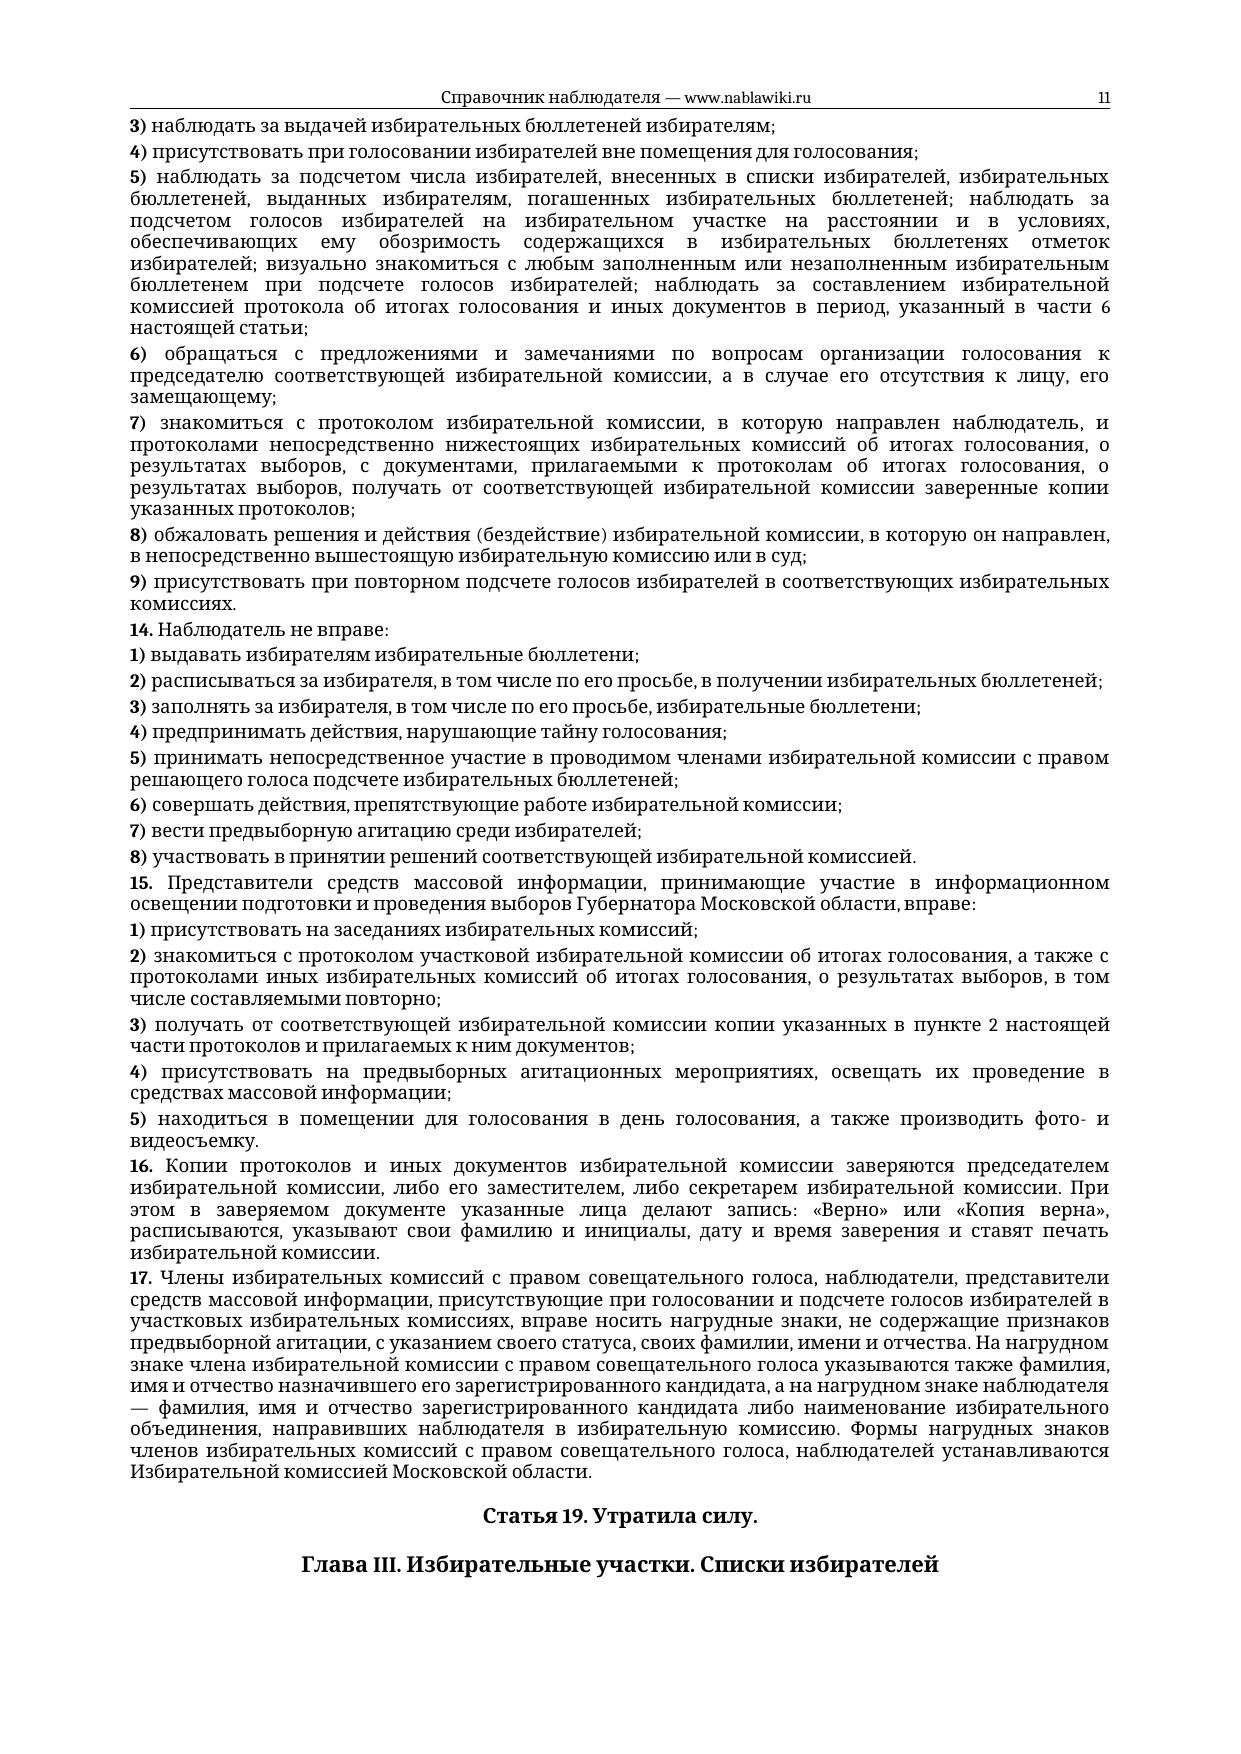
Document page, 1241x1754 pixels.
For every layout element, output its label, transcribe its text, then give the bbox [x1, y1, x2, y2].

text 15. Представители средств массовой информации, принимающие участие в информационном освещении подготовки и проведения выборов Губернатора Московской области, вправе: [130, 872, 1110, 915]
text 6) совершать действия, препятствующие работе избирательной комиссии; [130, 795, 1110, 817]
text 4) присутствовать на предвыборных агитационных мероприятиях, освещать их проведение в средствах массовой информации; [130, 1061, 1110, 1104]
text 1) выдавать избирателям избирательные бюллетени; [130, 645, 1110, 666]
text 3) получать от соответствующей избирательной комиссии копии указанных в пункте 2 настоящей части протоколов и прилагаемых к ним документов; [130, 1014, 1110, 1057]
text 8) обжаловать решения и действия (бездействие) избирательной комиссии, в которую он направлен, в непосредственно вышестоящую избирательную комиссию или в суд; [130, 524, 1110, 568]
text 5) находиться в помещении для голосования в день голосования, а также производить фото- и видеосъемку. [130, 1109, 1110, 1152]
text 16. Копии протоколов и иных документов избирательной комиссии заверяются председателем избирательной комиссии, либо его заместителем, либо секретарем избирательной комиссии. При этом в заверяемом документе указанные лица делают запись: «Верно» или «Копия верна», расписываются, указывают свои фамилию и инициалы, дату и время заверения и ставят печать избирательной комиссии. [130, 1156, 1110, 1264]
text 2) знакомиться с протоколом участковой избирательной комиссии об итогах голосования, а также с протоколами иных избирательных комиссий об итогах голосования, о результатах выборов, в том числе составляемыми повторно; [130, 945, 1110, 1010]
text 5) принимать непосредственное участие в проводимом членами избирательной комиссии с правом решающего голоса подсчете избирательных бюллетеней; [130, 748, 1110, 791]
text 1) присутствовать на заседаниях избирательных комиссий; [130, 919, 1110, 941]
text 14. Наблюдатель не вправе: [130, 619, 1110, 641]
text 6) обращаться с предложениями и замечаниями по вопросам организации голосования к председателю соответствующей избирательной комиссии, а в случае его отсутствия к лицу, его замещающему; [130, 344, 1110, 408]
text 7) знакомиться с протоколом избирательной комиссии, в которую направлен наблюдатель, и протоколами непосредственно нижестоящих избирательных комиссий об итогах голосования, о результатах выборов, с документами, прилагаемыми к протоколам об итогах голосования, о результатах выборов, получать от соответствующей избирательной комиссии заверенные копии указанных протоколов; [130, 412, 1110, 520]
text 8) участвовать в принятии решений соответствующей избирательной комиссией. [130, 846, 1110, 868]
text 3) заполнять за избирателя, в том числе по его просьбе, избирательные бюллетени; [130, 696, 1110, 718]
text 17. Члены избирательных комиссий с правом совещательного голоса, наблюдатели, представители средств массовой информации, присутствующие при голосовании и подсчете голосов избирателей в участковых избирательных комиссиях, вправе носить нагрудные знаки, не содержащие признаков предвыборной агитации, с указанием своего статуса, своих фамилии, имени и отчества. На нагрудном знаке члена избирательной комиссии с правом совещательного голоса указываются также фамилия, имя и отчество назначившего его зарегистрированного кандидата, а на нагрудном знаке наблюдателя — фамилия, имя и отчество зарегистрированного кандидата либо наименование избирательного объединения, направивших наблюдателя в избирательную комиссию. Формы нагрудных знаков членов избирательных комиссий с правом совещательного голоса, наблюдателей устанавливаются Избирательной комиссией Московской области. [130, 1268, 1110, 1483]
text 9) присутствовать при повторном подсчете голосов избирателей в соответствующих избирательных комиссиях. [130, 572, 1110, 615]
text 4) присутствовать при голосовании избирателей вне помещения для голосования; [130, 141, 1110, 163]
text 7) вести предвыборную агитацию среди избирателей; [130, 821, 1110, 842]
text 2) расписываться за избирателя, в том числе по его просьбе, в получении избирательных бюллетеней; [130, 671, 1110, 692]
text 4) предпринимать действия, нарушающие тайну голосования; [130, 722, 1110, 743]
text 5) наблюдать за подсчетом числа избирателей, внесенных в списки избирателей, избирательных бюллетеней, выданных избирателям, погашенных избирательных бюллетеней; наблюдать за подсчетом голосов избирателей на избирательном участке на расстоянии и в условиях, обеспечивающих ему обозримость содержащихся в избирательных бюллетенях отметок избирателей; визуально знакомиться с любым заполненным или незаполненным избирательным бюллетенем при подсчете голосов избирателей; наблюдать за составлением избирательной комиссией протокола об итогах голосования и иных документов в период, указанный в части 6 настоящей статьи; [130, 167, 1110, 339]
subtitle Статья 19. Утратила силу. [130, 1504, 1110, 1528]
text 3) наблюдать за выдачей избирательных бюллетеней избирателям; [130, 116, 1110, 137]
subtitle Глава III. Избирательные участки. Списки избирателей [130, 1553, 1110, 1578]
